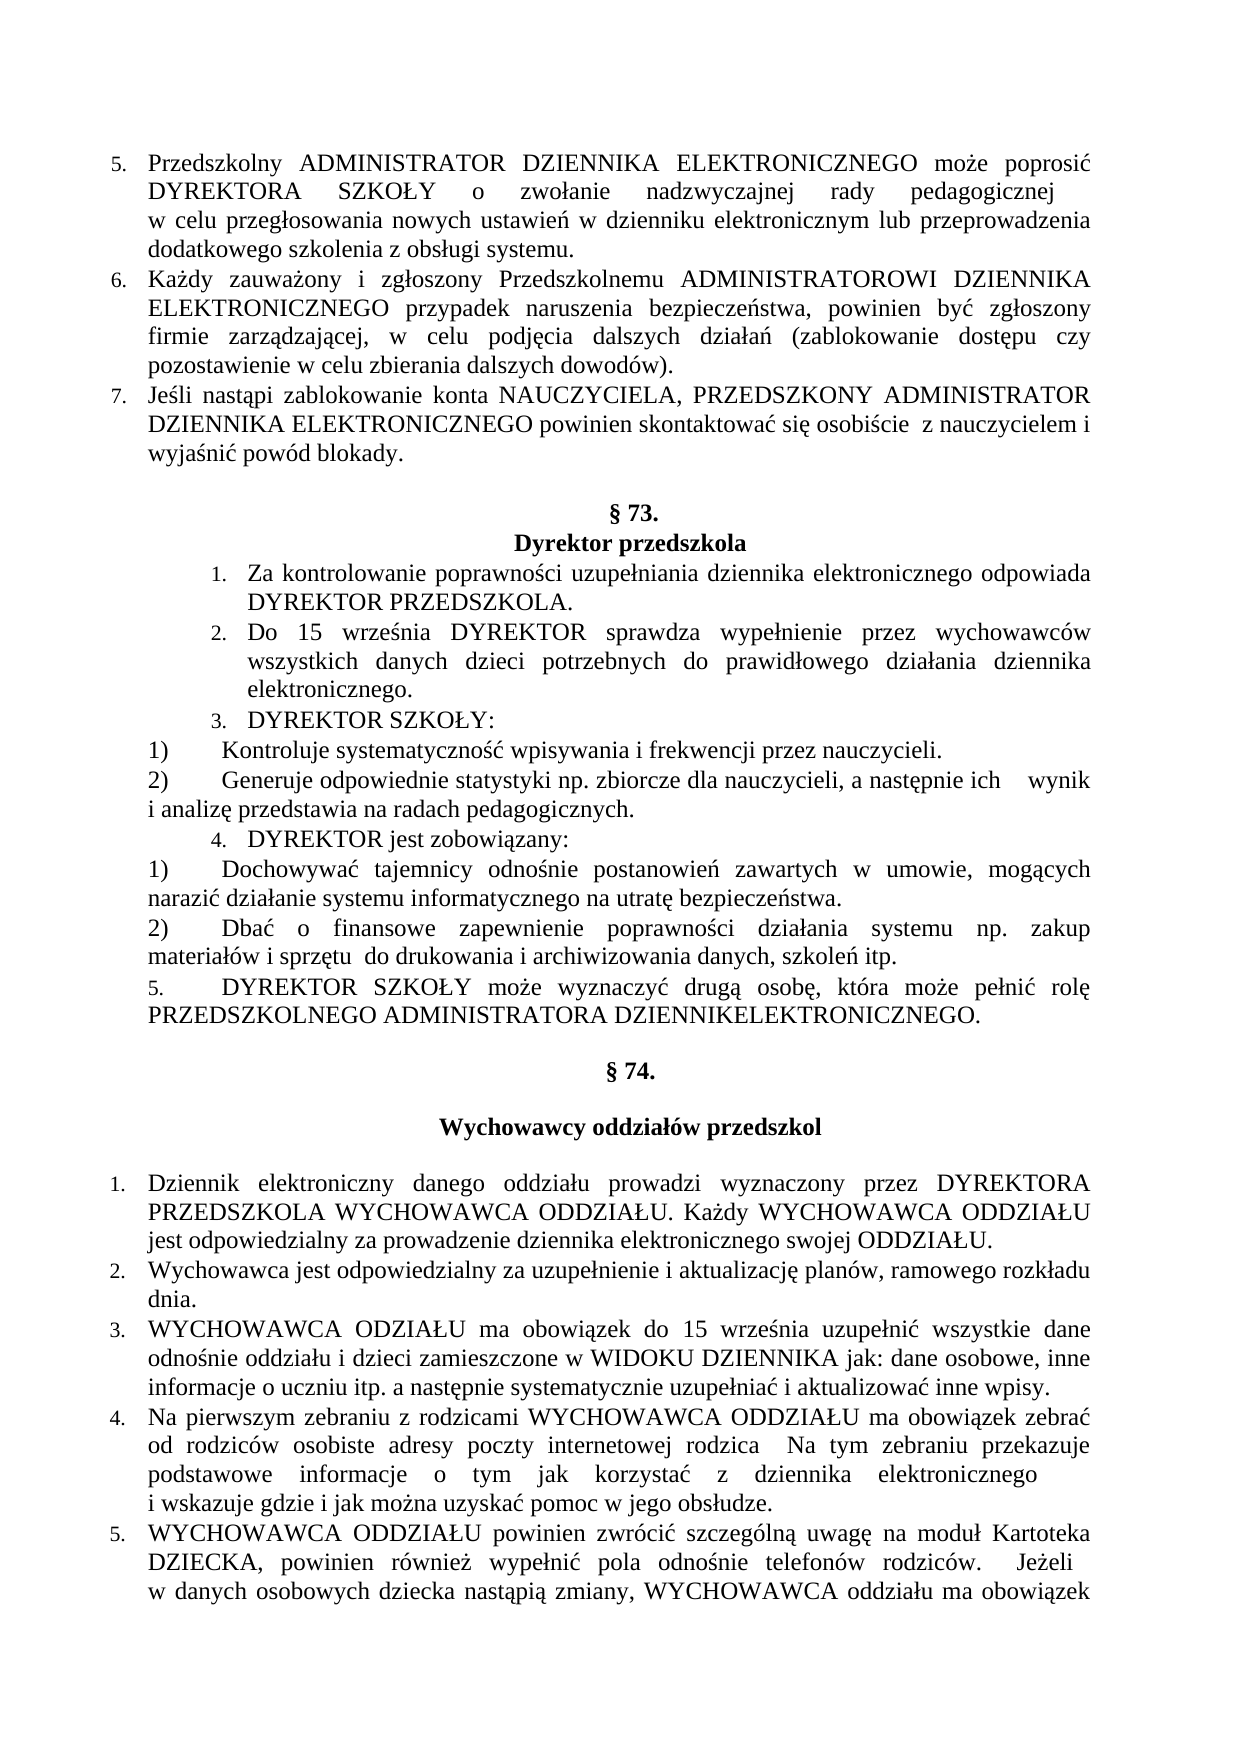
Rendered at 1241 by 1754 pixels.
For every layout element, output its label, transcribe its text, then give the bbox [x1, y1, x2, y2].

list WYCHOWAWCA ODDZIAŁU powinien zwrócić szczególną uwagę na moduł Kartoteka DZIECKA, powinien również wypełnić pola odnośnie telefonów rodziców. Jeżeli w danych osobowych dziecka nastąpią zmiany, WYCHOWAWCA oddziału ma obowiązek [109, 1518, 1091, 1604]
list DYREKTOR SZKOŁY: [211, 705, 1091, 733]
list Wychowawca jest odpowiedzialny za uzupełnienie i aktualizację planów, ramowego rozkładu dnia. [109, 1255, 1091, 1313]
text Wychowawcy oddziałów przedszkol [169, 1112, 1091, 1141]
list Przedszkolny ADMINISTRATOR DZIENNIKA ELEKTRONICZNEGO może poprosić DYREKTORA SZKOŁY o zwołanie nadzwyczajnej rady pedagogicznej w celu przegłosowania nowych ustawień w dzienniku elektronicznym lub przeprowadzenia dodatkowego szkolenia z obsługi systemu. [111, 148, 1091, 263]
list Za kontrolowanie poprawności uzupełniania dziennika elektronicznego odpowiada DYREKTOR PRZEDSZKOLA. [211, 558, 1091, 616]
list Dbać o finansowe zapewnienie poprawności działania systemu np. zakup materiałów i sprzętu do drukowania i archiwizowania danych, szkoleń itp. [148, 913, 1091, 970]
list Na pierwszym zebraniu z rodzicami WYCHOWAWCA ODDZIAŁU ma obowiązek zebrać od rodziców osobiste adresy poczty internetowej rodzica Na tym zebraniu przekazuje podstawowe informacje o tym jak korzystać z dziennika elektronicznego i wskazuje gdzie i jak można uzyskać pomoc w jego obsłudze. [109, 1402, 1091, 1517]
list Dochowywać tajemnicy odnośnie postanowień zawartych w umowie, mogących narazić działanie systemu informatycznego na utratę bezpieczeństwa. [148, 854, 1091, 911]
list Kontroluje systematyczność wpisywania i frekwencji przez nauczycieli. [148, 735, 1091, 763]
list Dziennik elektroniczny danego oddziału prowadzi wyznaczony przez DYREKTORA PRZEDSZKOLA WYCHOWAWCA ODDZIAŁU. Każdy WYCHOWAWCA ODDZIAŁU jest odpowiedzialny za prowadzenie dziennika elektronicznego swojej ODDZIAŁU. [109, 1168, 1091, 1254]
text Dyrektor przedszkola [169, 528, 1091, 557]
list DYREKTOR jest zobowiązany: [211, 824, 1091, 852]
text § 73. [169, 498, 1091, 527]
list Do 15 września DYREKTOR sprawdza wypełnienie przez wychowawców wszystkich danych dzieci potrzebnych do prawidłowego działania dziennika elektronicznego. [211, 617, 1091, 703]
list Generuje odpowiednie statystyki np. zbiorcze dla nauczycieli, a następnie ich wynik i analizę przedstawia na radach pedagogicznych. [148, 765, 1091, 822]
list WYCHOWAWCA ODZIAŁU ma obowiązek do 15 września uzupełnić wszystkie dane odnośnie oddziału i dzieci zamieszczone w WIDOKU DZIENNIKA jak: dane osobowe, inne informacje o uczniu itp. a następnie systematycznie uzupełniać i aktualizować inne wpisy. [109, 1314, 1091, 1401]
list Każdy zauważony i zgłoszony Przedszkolnemu ADMINISTRATOROWI DZIENNIKA ELEKTRONICZNEGO przypadek naruszenia bezpieczeństwa, powinien być zgłoszony firmie zarządzającej, w celu podjęcia dalszych działań (zablokowanie dostępu czy pozostawienie w celu zbierania dalszych dowodów). [111, 264, 1091, 379]
list Jeśli nastąpi zablokowanie konta NAUCZYCIELA, PRZEDSZKONY ADMINISTRATOR DZIENNIKA ELEKTRONICZNEGO powinien skontaktować się osobiście z nauczycielem i wyjaśnić powód blokady. [111, 380, 1091, 467]
text § 74. [169, 1056, 1091, 1085]
list DYREKTOR SZKOŁY może wyznaczyć drugą osobę, która może pełnić rolę PRZEDSZKOLNEGO ADMINISTRATORA DZIENNIKELEKTRONICZNEGO. [148, 972, 1091, 1029]
